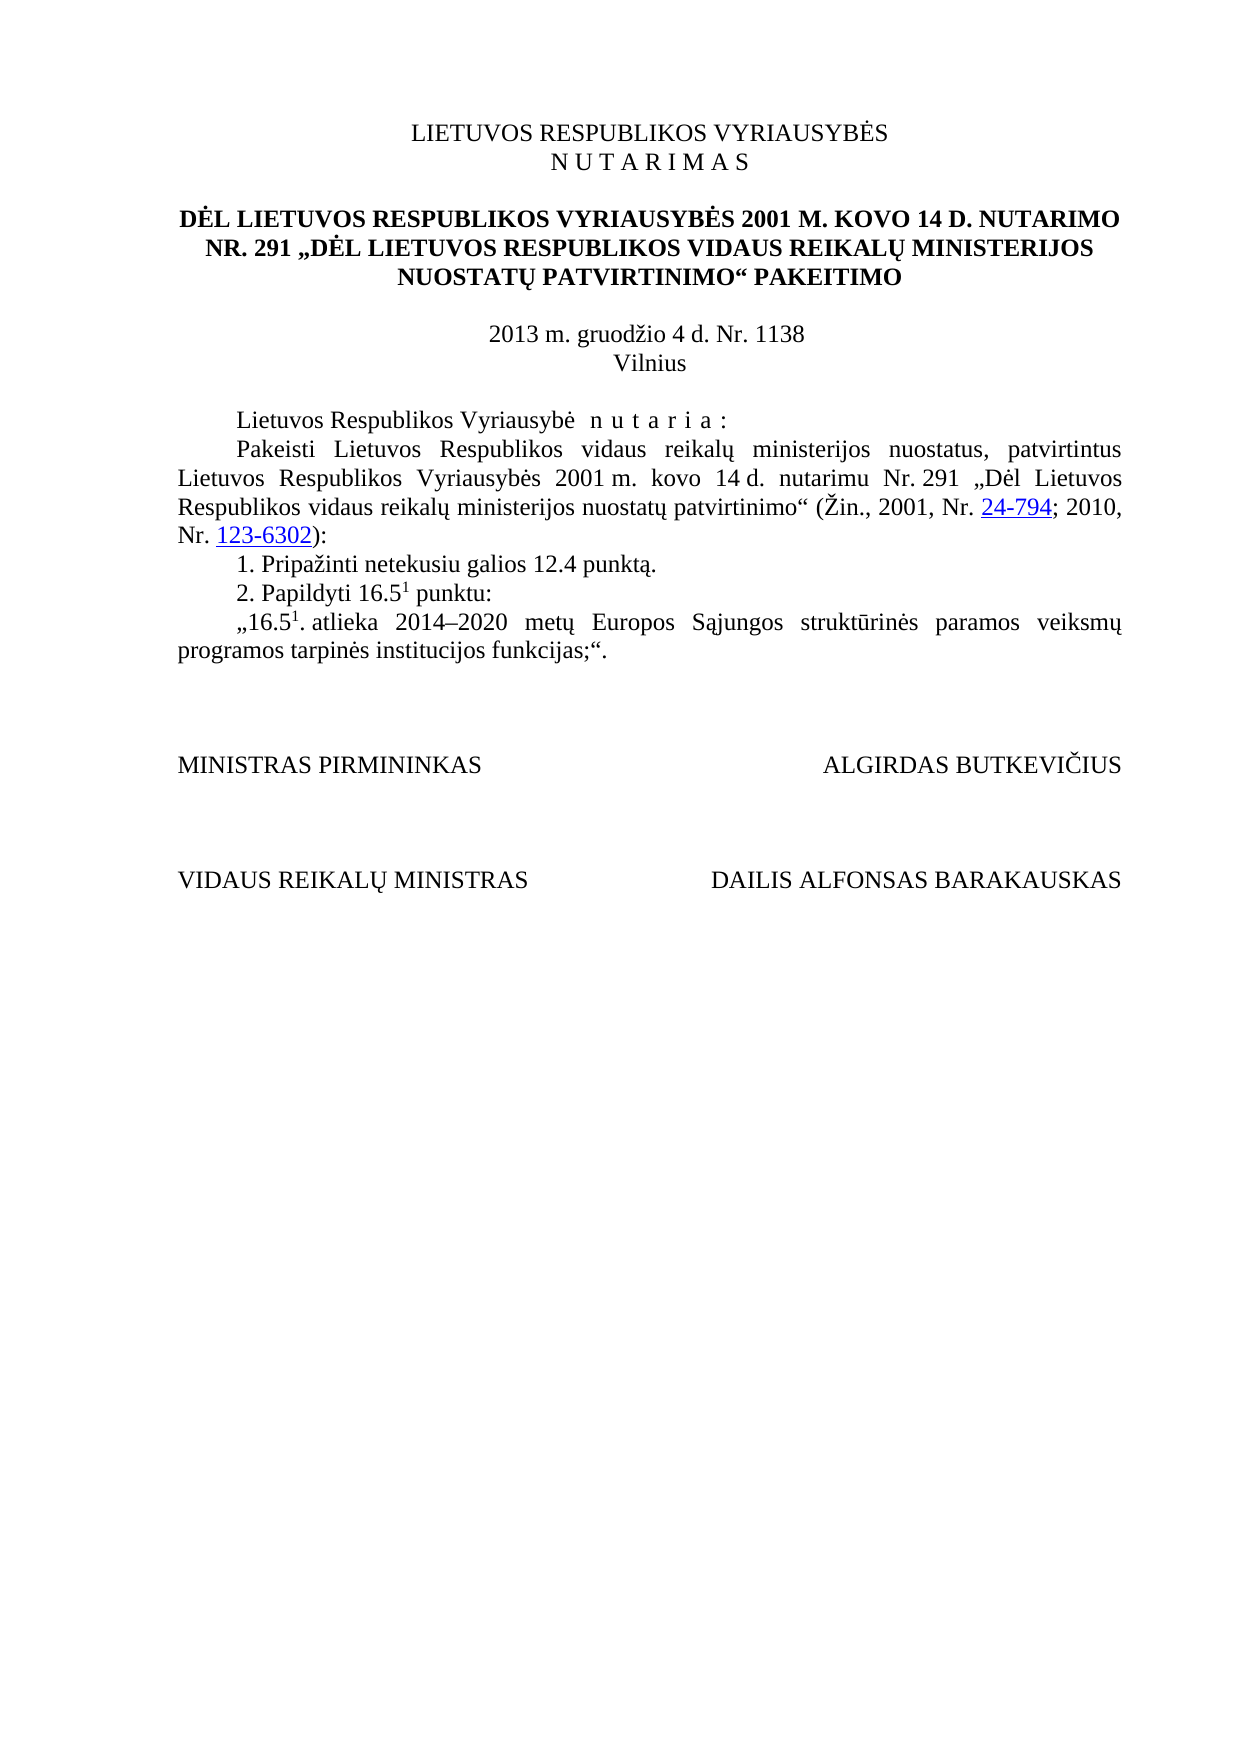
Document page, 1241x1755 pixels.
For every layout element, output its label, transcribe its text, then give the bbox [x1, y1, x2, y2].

text N U T A R I M A S [177, 147, 1122, 176]
text Lietuvos Respublikos Vyriausybė nutaria: [177, 406, 1122, 434]
text „16.51. atlieka 2014–2020 metų Europos Sąjungos struktūrinės paramos veiksmų programos tarpinės institucijos funkcijas;“. [177, 607, 1122, 664]
text Vidaus reikalų ministras Dailis Alfonsas Barakauskas [177, 866, 1122, 894]
text Dėl LIETUVOS RESPUBLIKOS VYRIAUSYBĖS 2001 m. KOVO 14 d. NUTARIMO NR. 291 „DĖL LIETUVOS RESPUBLIKOS VIDAUS REIKALŲ MINISTERIJOS NUOSTATŲ PATVIRTINIMO“ PAKEITIMO [177, 204, 1122, 291]
text LIETUVOS RESPUBLIKOS vyriausybės [177, 118, 1122, 147]
text 2013 m. gruodžio 4 d. Nr. 1138 [177, 319, 1122, 348]
text Vilnius [177, 348, 1122, 377]
text 2. Papildyti 16.51 punktu: [177, 578, 1122, 607]
text Pakeisti Lietuvos Respublikos vidaus reikalų ministerijos nuostatus, patvirtintus Lietuvos Respublikos Vyriausybės 2001 m. kovo 14 d. nutarimu Nr. 291 „Dėl Lietuvos Respublikos vidaus reikalų ministerijos nuostatų patvirtinimo“ (Žin., 2001, Nr. 24-794; 2010, Nr. 123-6302): [177, 434, 1122, 549]
text 1. Pripažinti netekusiu galios 12.4 punktą. [177, 549, 1122, 578]
text Ministras Pirmininkas Algirdas Butkevičius [177, 751, 1122, 779]
